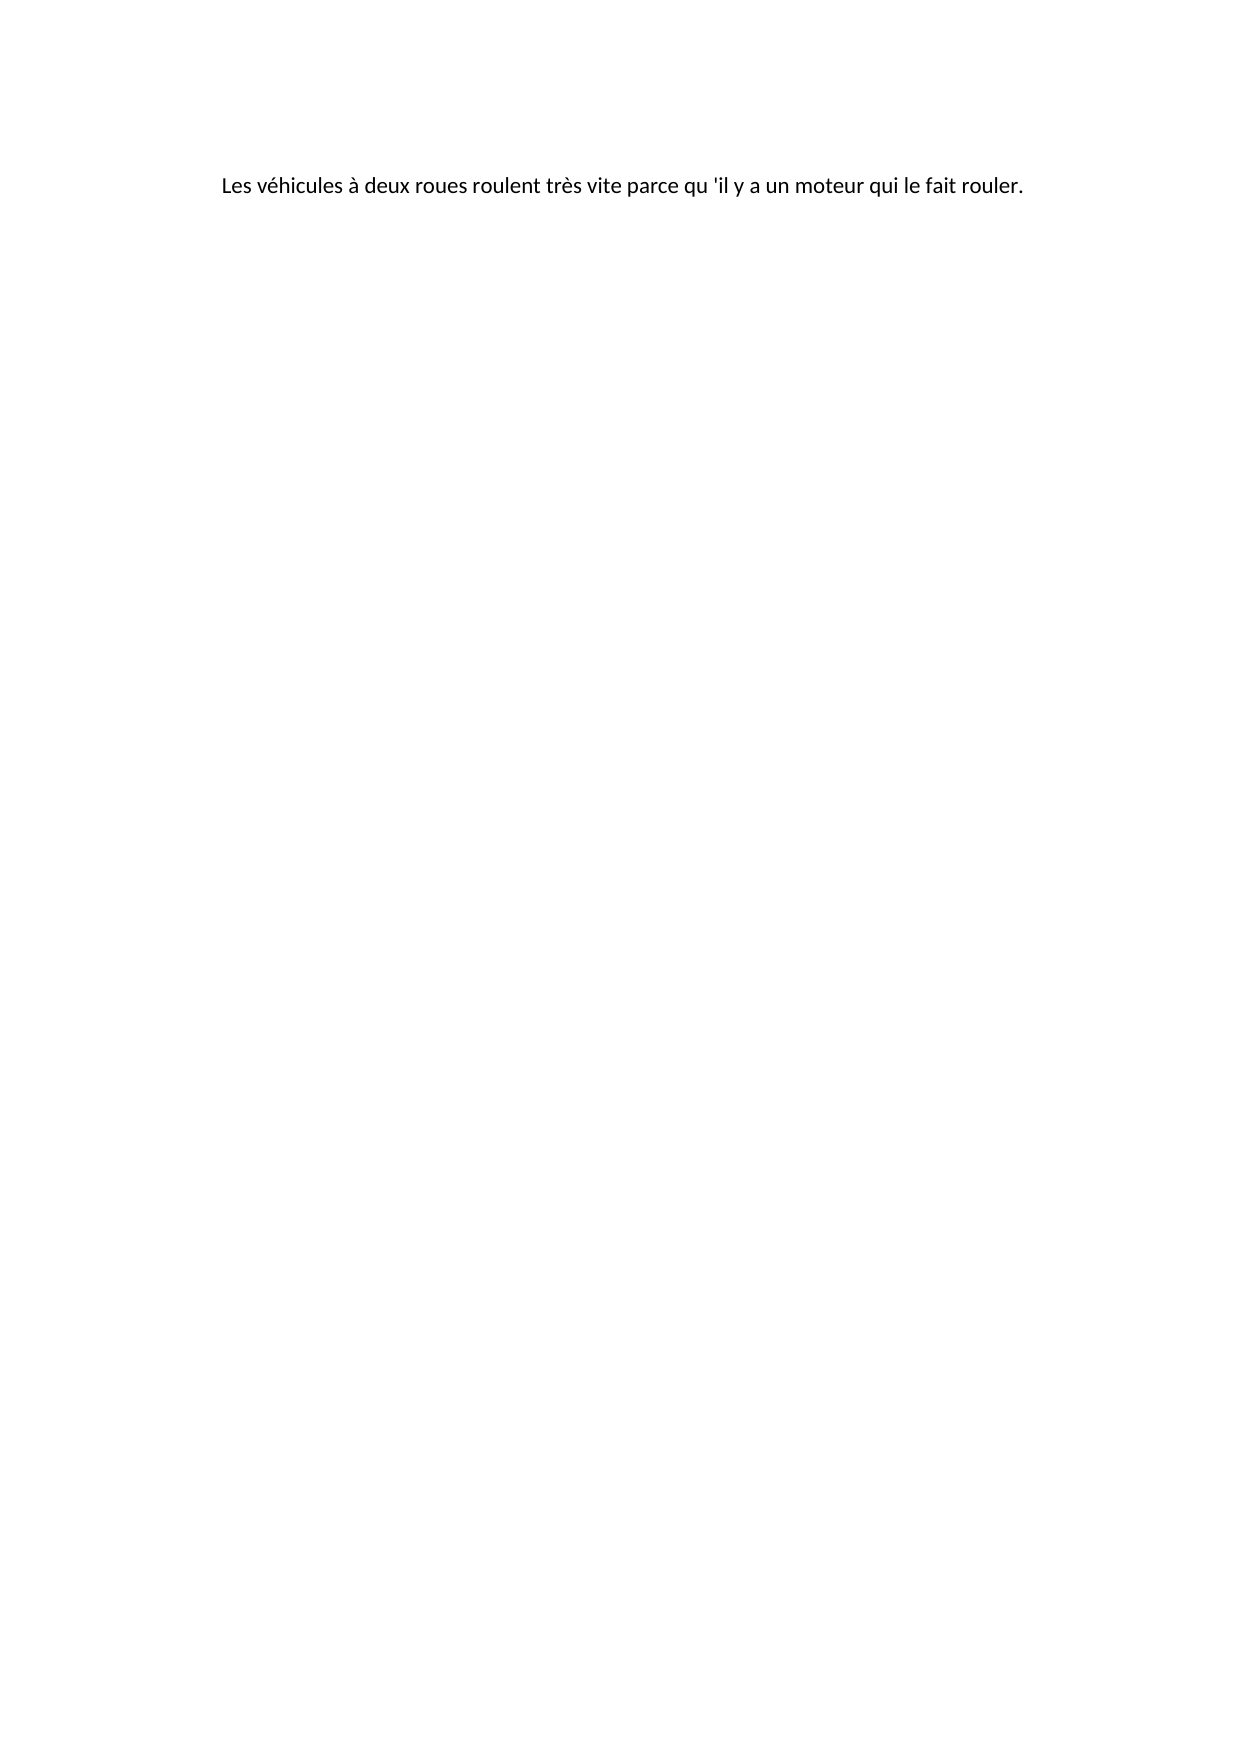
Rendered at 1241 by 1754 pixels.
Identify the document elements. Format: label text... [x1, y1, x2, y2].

text Les véhicules à deux roues roulent très vite parce qu 'il y a un moteur qui le fait rouler. [222, 171, 1122, 199]
